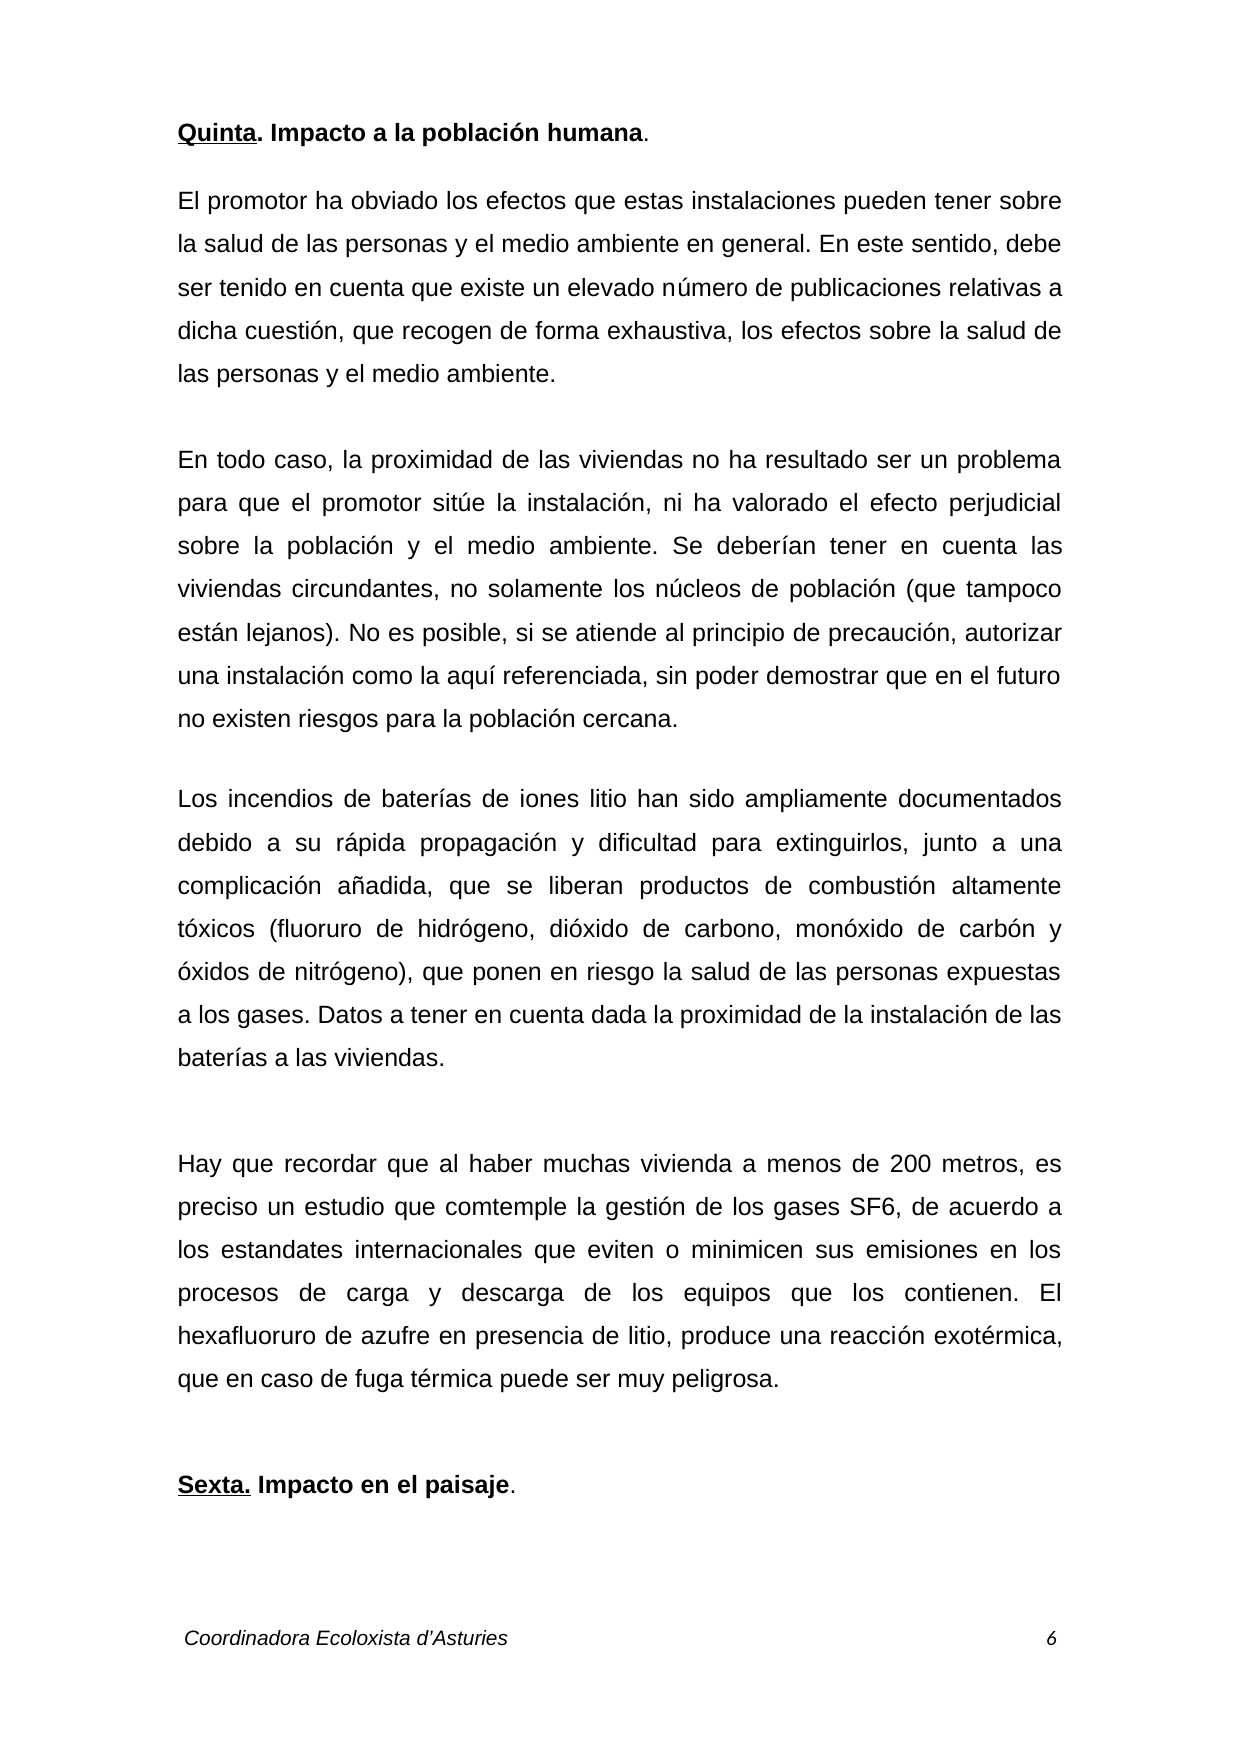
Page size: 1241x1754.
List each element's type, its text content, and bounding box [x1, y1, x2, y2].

text Los incendios de baterías de iones litio han sido ampliamente documentados debido a su rápida propagación y dificultad para extinguirlos, junto a una complicación añadida, que se liberan productos de combustión altamente tóxicos (fluoruro de hidrógeno, dióxido de carbono, monóxido de carbón y óxidos de nitrógeno), que ponen en riesgo la salud de las personas expuestas a los gases. Datos a tener en cuenta dada la proximidad de la instalación de las baterías a las viviendas. [177, 784, 1063, 1072]
text Hay que recordar que al haber muchas vivienda a menos de 200 metros, es preciso un estudio que comtemple la gestión de los gases SF6, de acuerdo a los estandates internacionales que eviten o minimicen sus emisiones en los procesos de carga y descarga de los equipos que los contienen. El hexafluoruro de azufre en presencia de litio, produce una reacción exotérmica, que en caso de fuga térmica puede ser muy peligrosa. [177, 1149, 1063, 1393]
text En todo caso, la proximidad de las viviendas no ha resultado ser un problema para que el promotor sitúe la instalación, ni ha valorado el efecto perjudicial sobre la población y el medio ambiente. Se deberían tener en cuenta las viviendas circundantes, no solamente los núcleos de población (que tampoco están lejanos). No es posible, si se atiende al principio de precaución, autorizar una instalación como la aquí referenciada, sin poder demostrar que en el futuro no existen riesgos para la población cercana. [177, 445, 1063, 732]
text El promotor ha obviado los efectos que estas instalaciones pueden tener sobre la salud de las personas y el medio ambiente en general. En este sentido, debe ser tenido en cuenta que existe un elevado número de publicaciones relativas a dicha cuestión, que recogen de forma exhaustiva, los efectos sobre la salud de las personas y el medio ambiente. [177, 186, 1063, 387]
text Quinta. Impacto a la población humana. [177, 118, 1063, 147]
text Sexta. Impacto en el paisaje. [177, 1470, 1063, 1499]
